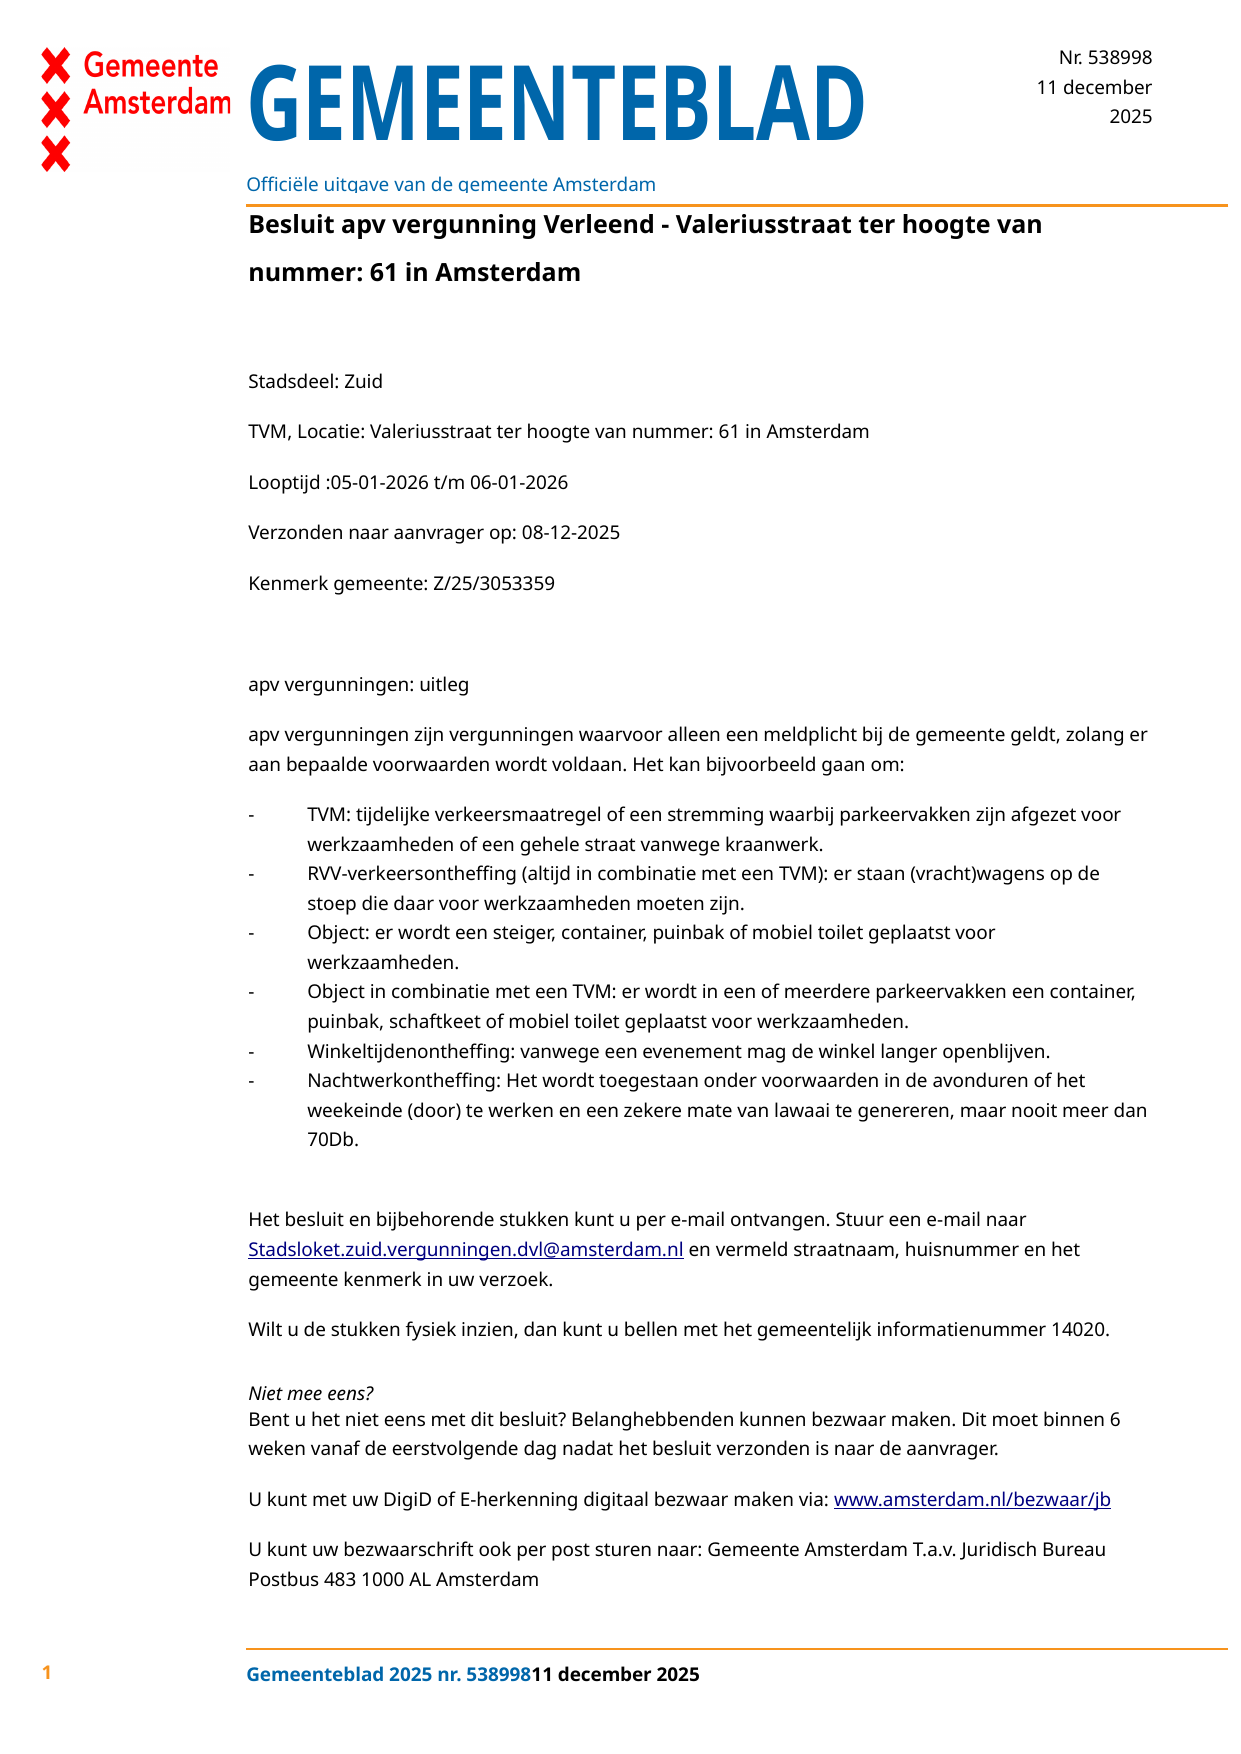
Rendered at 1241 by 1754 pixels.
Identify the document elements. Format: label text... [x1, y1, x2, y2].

text U kunt uw bezwaarschrift ook per post sturen naar: Gemeente Amsterdam T.a.v. Juridisch Bureau Postbus 483 1000 AL Amsterdam [248, 1536, 1152, 1592]
text Looptijd :05-01-2026 t/m 06-01-2026 [248, 469, 1152, 495]
list Winkeltijdenontheffing: vanwege een evenement mag de winkel langer openblijven. [248, 1038, 1152, 1064]
text Besluit apv vergunning Verleend - Valeriusstraat ter hoogte van nummer: 61 in Amsterdam [248, 207, 1152, 288]
list Nachtwerkontheffing: Het wordt toegestaan onder voorwaarden in de avonduren of het weekeinde (door) te werken en een zekere mate van lawaai te genereren, maar nooit meer dan 70Db. [248, 1067, 1152, 1152]
text U kunt met uw DigiD of E-herkenning digitaal bezwaar maken via: www.amsterdam.nl/bezwaar/jb [248, 1486, 1152, 1512]
text Het besluit en bijbehorende stukken kunt u per e-mail ontvangen. Stuur een e-mail naar Stadsloket.zuid.vergunningen.dvl@amsterdam.nl en vermeld straatnaam, huisnummer en het gemeente kenmerk in uw verzoek. [248, 1207, 1152, 1292]
picture [41, 47, 231, 172]
text Kenmerk gemeente: Z/25/3053359 [248, 570, 1152, 596]
text Bent u het niet eens met dit besluit? Belanghebbenden kunnen bezwaar maken. Dit moet binnen 6 weken vanaf de eerstvolgende dag nadat het besluit verzonden is naar de aanvrager. [248, 1406, 1152, 1461]
text Wilt u de stukken fysiek inzien, dan kunt u bellen met het gemeentelijk informatienummer 14020. [248, 1316, 1152, 1342]
text Stadsdeel: Zuid [248, 368, 1152, 394]
list RVV-verkeersontheffing (altijd in combinatie met een TVM): er staan (vracht)wagens op de stoep die daar voor werkzaamheden moeten zijn. [248, 860, 1152, 916]
text TVM, Locatie: Valeriusstraat ter hoogte van nummer: 61 in Amsterdam [248, 419, 1152, 444]
list TVM: tijdelijke verkeersmaatregel of een stremming waarbij parkeervakken zijn afgezet voor werkzaamheden of een gehele straat vanwege kraanwerk. [248, 801, 1152, 857]
text apv vergunningen zijn vergunningen waarvoor alleen een meldplicht bij de gemeente geldt, zolang er aan bepaalde voorwaarden wordt voldaan. Het kan bijvoorbeeld gaan om: [248, 721, 1152, 777]
text apv vergunningen: uitleg [248, 671, 1152, 697]
list Object: er wordt een steiger, container, puinbak of mobiel toilet geplaatst voor werkzaamheden. [248, 919, 1152, 975]
text Verzonden naar aanvrager op: 08-12-2025 [248, 519, 1152, 545]
text Niet mee eens? [248, 1380, 1152, 1406]
list Object in combinatie met een TVM: er wordt in een of meerdere parkeervakken een container, puinbak, schaftkeet of mobiel toilet geplaatst voor werkzaamheden. [248, 979, 1152, 1034]
